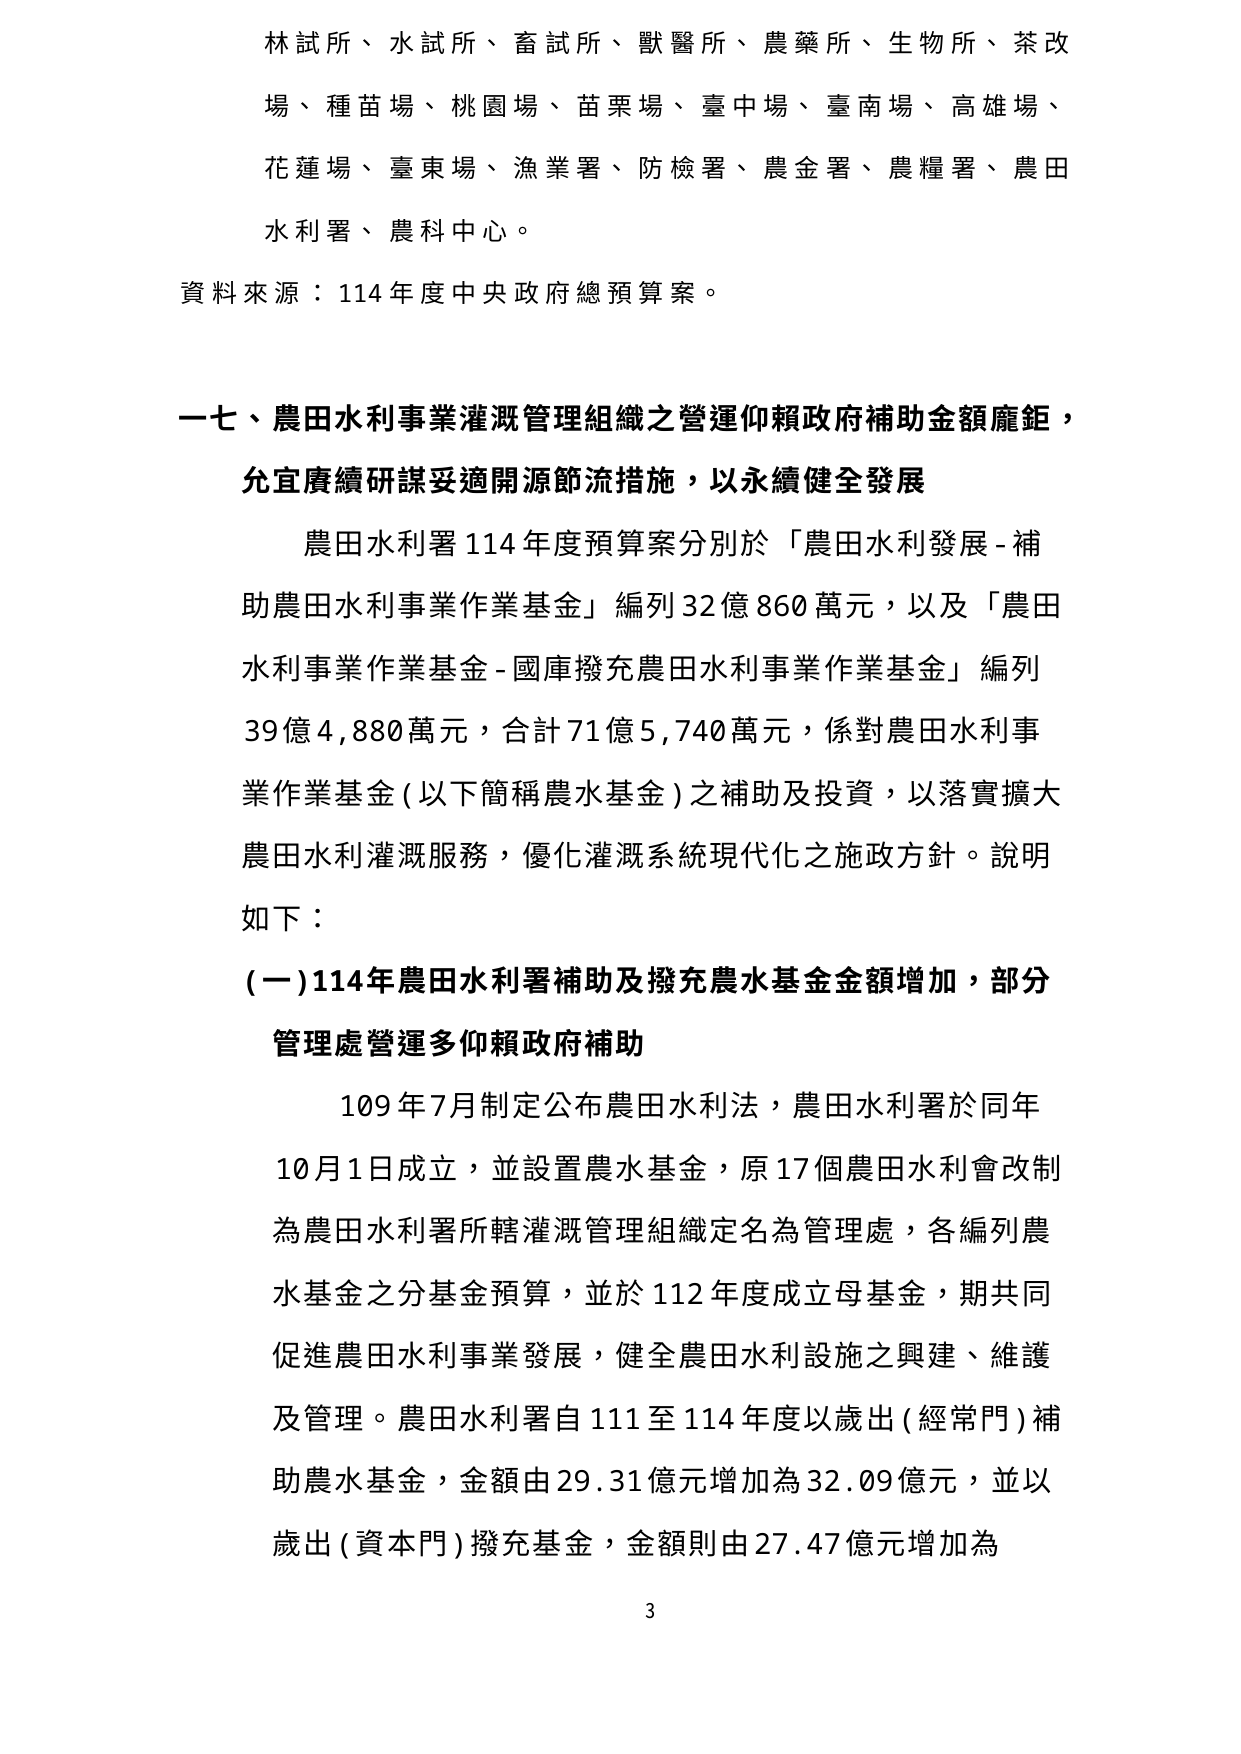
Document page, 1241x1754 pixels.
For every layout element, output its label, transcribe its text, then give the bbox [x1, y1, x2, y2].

text 林試所、水試所、畜試所、獸醫所、農藥所、生物所、茶改場、種苗場、桃園場、苗栗場、臺中場、臺南場、高雄場、花蓮場、臺東場、漁業署、防檢署、農金署、農糧署、農田水利署、農科中心。 [161, 0, 1081, 250]
text 農田水利署114年度預算案分別於「農田水利發展-補助農田水利事業作業基金」編列32億860萬元，以及「農田水利事業作業基金-國庫撥充農田水利事業作業基金」編列39億4,880萬元，合計71億5,740萬元，係對農田水利事業作業基金(以下簡稱農水基金)之補助及投資，以落實擴大農田水利灌溉服務，優化灌溉系統現代化之施政方針。說明如下： [236, 500, 1063, 937]
text 資料來源：114年度中央政府總預算案。 [161, 250, 1081, 312]
text (一)114年農田水利署補助及撥充農水基金金額增加，部分管理處營運多仰賴政府補助 [236, 937, 1063, 1062]
text 109年7月制定公布農田水利法，農田水利署於同年10月1日成立，並設置農水基金，原17個農田水利會改制為農田水利署所轄灌溉管理組織定名為管理處，各編列農水基金之分基金預算，並於112年度成立母基金，期共同促進農田水利事業發展，健全農田水利設施之興建、維護及管理。農田水利署自111至114年度以歲出(經常門)補助農水基金，金額由29.31億元增加為32.09億元，並以歲出(資本門)撥充基金，金額則由27.47億元增加為 [266, 1062, 1063, 1562]
text 一七、農田水利事業灌溉管理組織之營運仰賴政府補助金額龐鉅，允宜賡續研謀妥適開源節流措施，以永續健全發展 [177, 375, 1063, 500]
